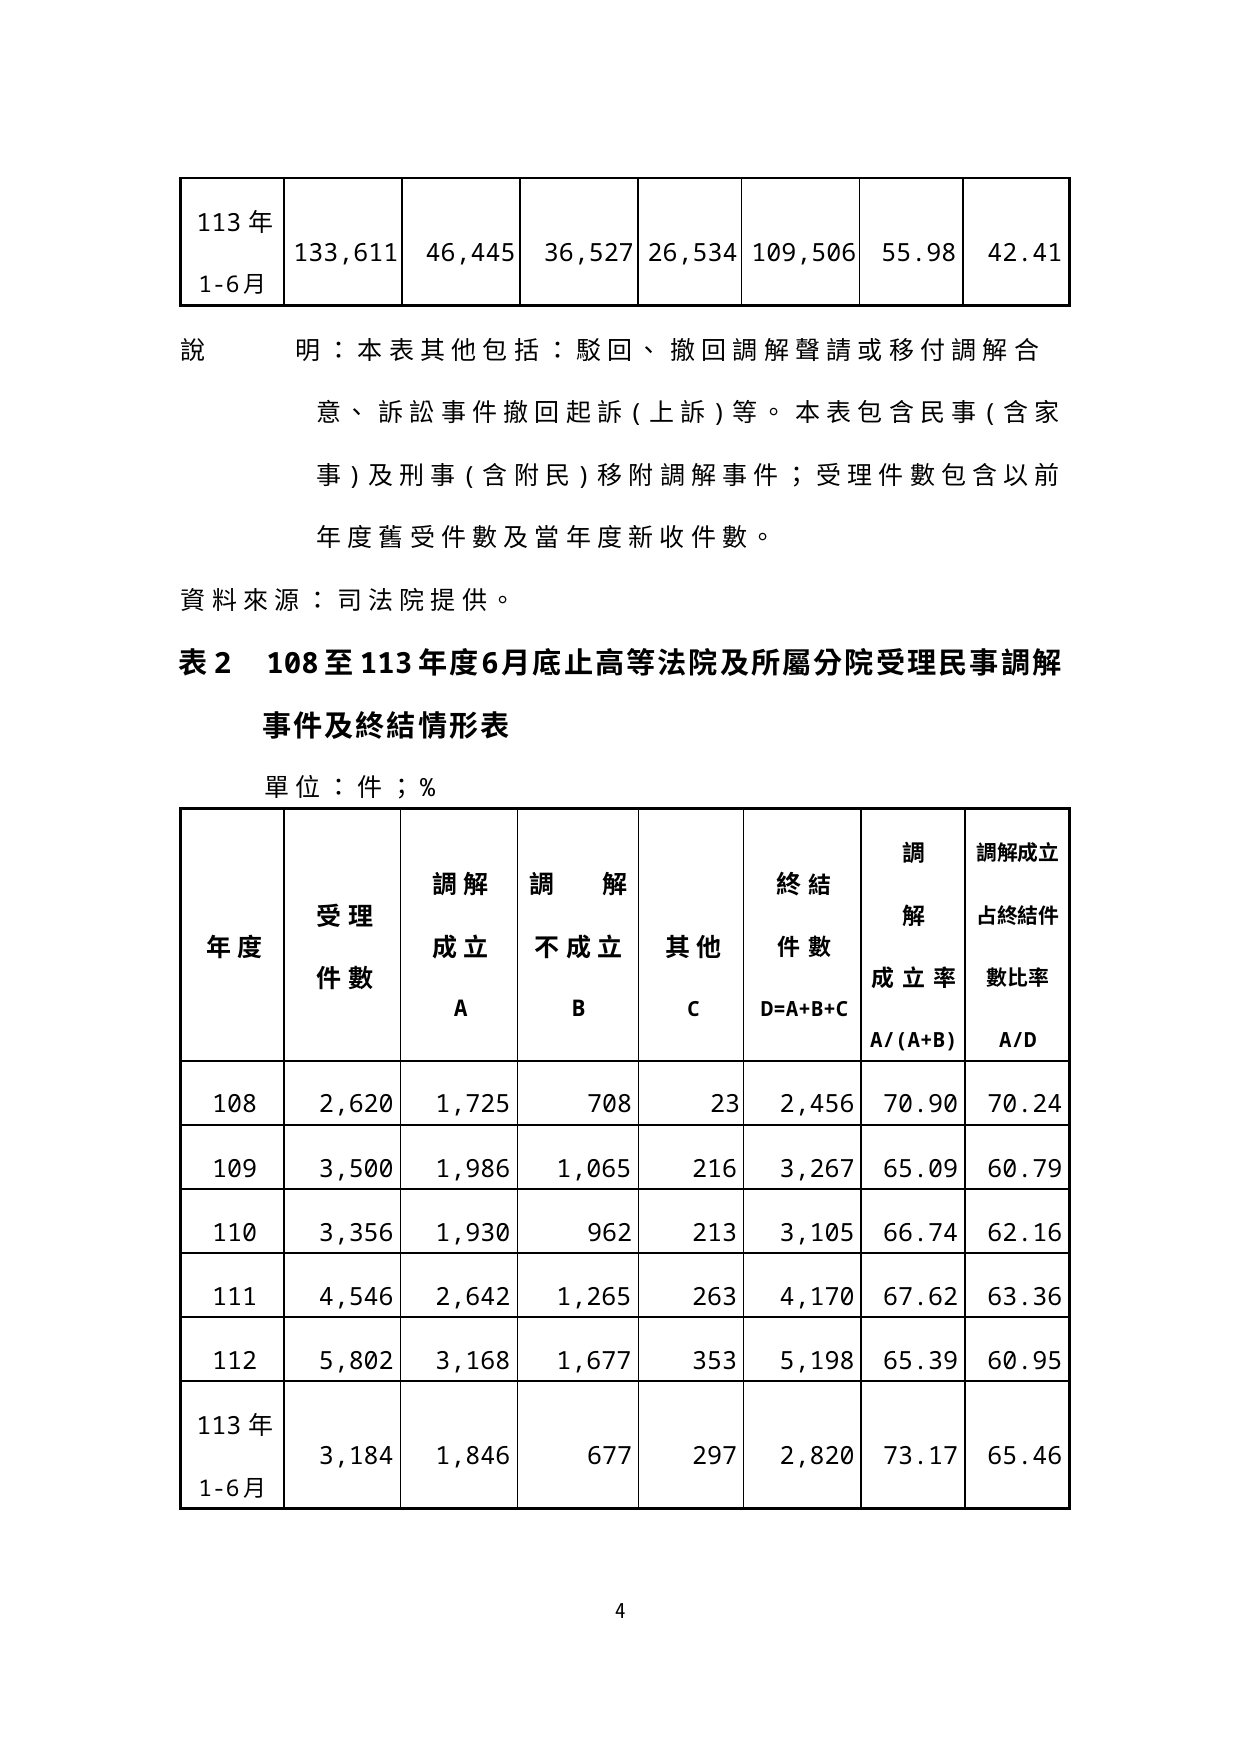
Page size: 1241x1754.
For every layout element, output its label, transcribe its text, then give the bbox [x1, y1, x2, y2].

table_cell 112 [182, 1318, 283, 1380]
table_cell 353 [639, 1318, 743, 1380]
table_cell 70.90 [862, 1062, 964, 1124]
table_cell 111 [182, 1254, 283, 1316]
table_cell 3,267 [744, 1126, 860, 1188]
table_cell 4,170 [744, 1254, 860, 1316]
table_cell 1,986 [401, 1126, 517, 1188]
table_cell 108 [182, 1062, 283, 1124]
table_cell 297 [639, 1382, 743, 1507]
table_cell 65.09 [862, 1126, 964, 1188]
table_cell 216 [639, 1126, 743, 1188]
table_cell 60.79 [966, 1126, 1068, 1188]
table_cell 3,500 [285, 1126, 400, 1188]
table_cell 62.16 [966, 1190, 1068, 1252]
table_cell 26,534 [639, 179, 741, 304]
table_cell 677 [518, 1382, 638, 1507]
table_cell 67.62 [862, 1254, 964, 1316]
table_cell 70.24 [966, 1062, 1068, 1124]
table_cell 3,356 [285, 1190, 400, 1252]
table_cell 42.41 [964, 179, 1068, 304]
table_header 終結 件數 D=A+B+C [744, 810, 860, 1060]
table_cell 5,802 [285, 1318, 400, 1380]
text 資料來源：司法院提供。 [177, 557, 1063, 619]
table_cell 46,445 [403, 179, 519, 304]
table_cell 55.98 [860, 179, 962, 304]
table_header 調 解 不成立 B [518, 810, 638, 1060]
table_cell 110 [182, 1190, 283, 1252]
table_cell 3,105 [744, 1190, 860, 1252]
table_cell 65.39 [862, 1318, 964, 1380]
table_cell 23 [639, 1062, 743, 1124]
table_cell 63.36 [966, 1254, 1068, 1316]
table_header 受理 件數 [285, 810, 400, 1060]
table_cell 2,620 [285, 1062, 400, 1124]
table_cell 1,065 [518, 1126, 638, 1188]
table_cell 1,265 [518, 1254, 638, 1316]
table_cell 73.17 [862, 1382, 964, 1507]
table_cell 113年1-6月 [182, 179, 283, 304]
table_cell 1,725 [401, 1062, 517, 1124]
table_cell 65.46 [966, 1382, 1068, 1507]
table_cell 2,642 [401, 1254, 517, 1316]
table_cell 1,846 [401, 1382, 517, 1507]
table_cell 66.74 [862, 1190, 964, 1252]
table_cell 113年1-6月 [182, 1382, 283, 1507]
table_cell 60.95 [966, 1318, 1068, 1380]
table_cell 133,611 [285, 179, 401, 304]
table_cell 2,820 [744, 1382, 860, 1507]
text 表2 108至113年度6月底止高等法院及所屬分院受理民事調解事件及終結情形表 單位：件；% [177, 619, 1063, 807]
table_header 調 解 成立率 A/(A+B) [862, 810, 964, 1060]
table_header 其他 C [639, 810, 743, 1060]
table_cell 3,168 [401, 1318, 517, 1380]
table_header 調解 成立 A [401, 810, 517, 1060]
table_header 調解成立占終結件數比率A/D [966, 810, 1068, 1060]
table_cell 962 [518, 1190, 638, 1252]
table_header 年度 [182, 810, 283, 1060]
table_cell 1,677 [518, 1318, 638, 1380]
table_cell 4,546 [285, 1254, 400, 1316]
table_cell 36,527 [521, 179, 637, 304]
text 說 明：本表其他包括：駁回、撤回調解聲請或移付調解合意、訴訟事件撤回起訴(上訴)等。本表包含民事(含家事)及刑事(含附民)移附調解事件；受理件數包含以前年度舊受件數及當年度新收件數。 [177, 307, 1063, 557]
table_cell 2,456 [744, 1062, 860, 1124]
table_cell 3,184 [285, 1382, 400, 1507]
table_cell 109 [182, 1126, 283, 1188]
table_cell 263 [639, 1254, 743, 1316]
table_cell 213 [639, 1190, 743, 1252]
table_cell 109,506 [742, 179, 859, 304]
table_cell 5,198 [744, 1318, 860, 1380]
table_cell 1,930 [401, 1190, 517, 1252]
table_cell 708 [518, 1062, 638, 1124]
